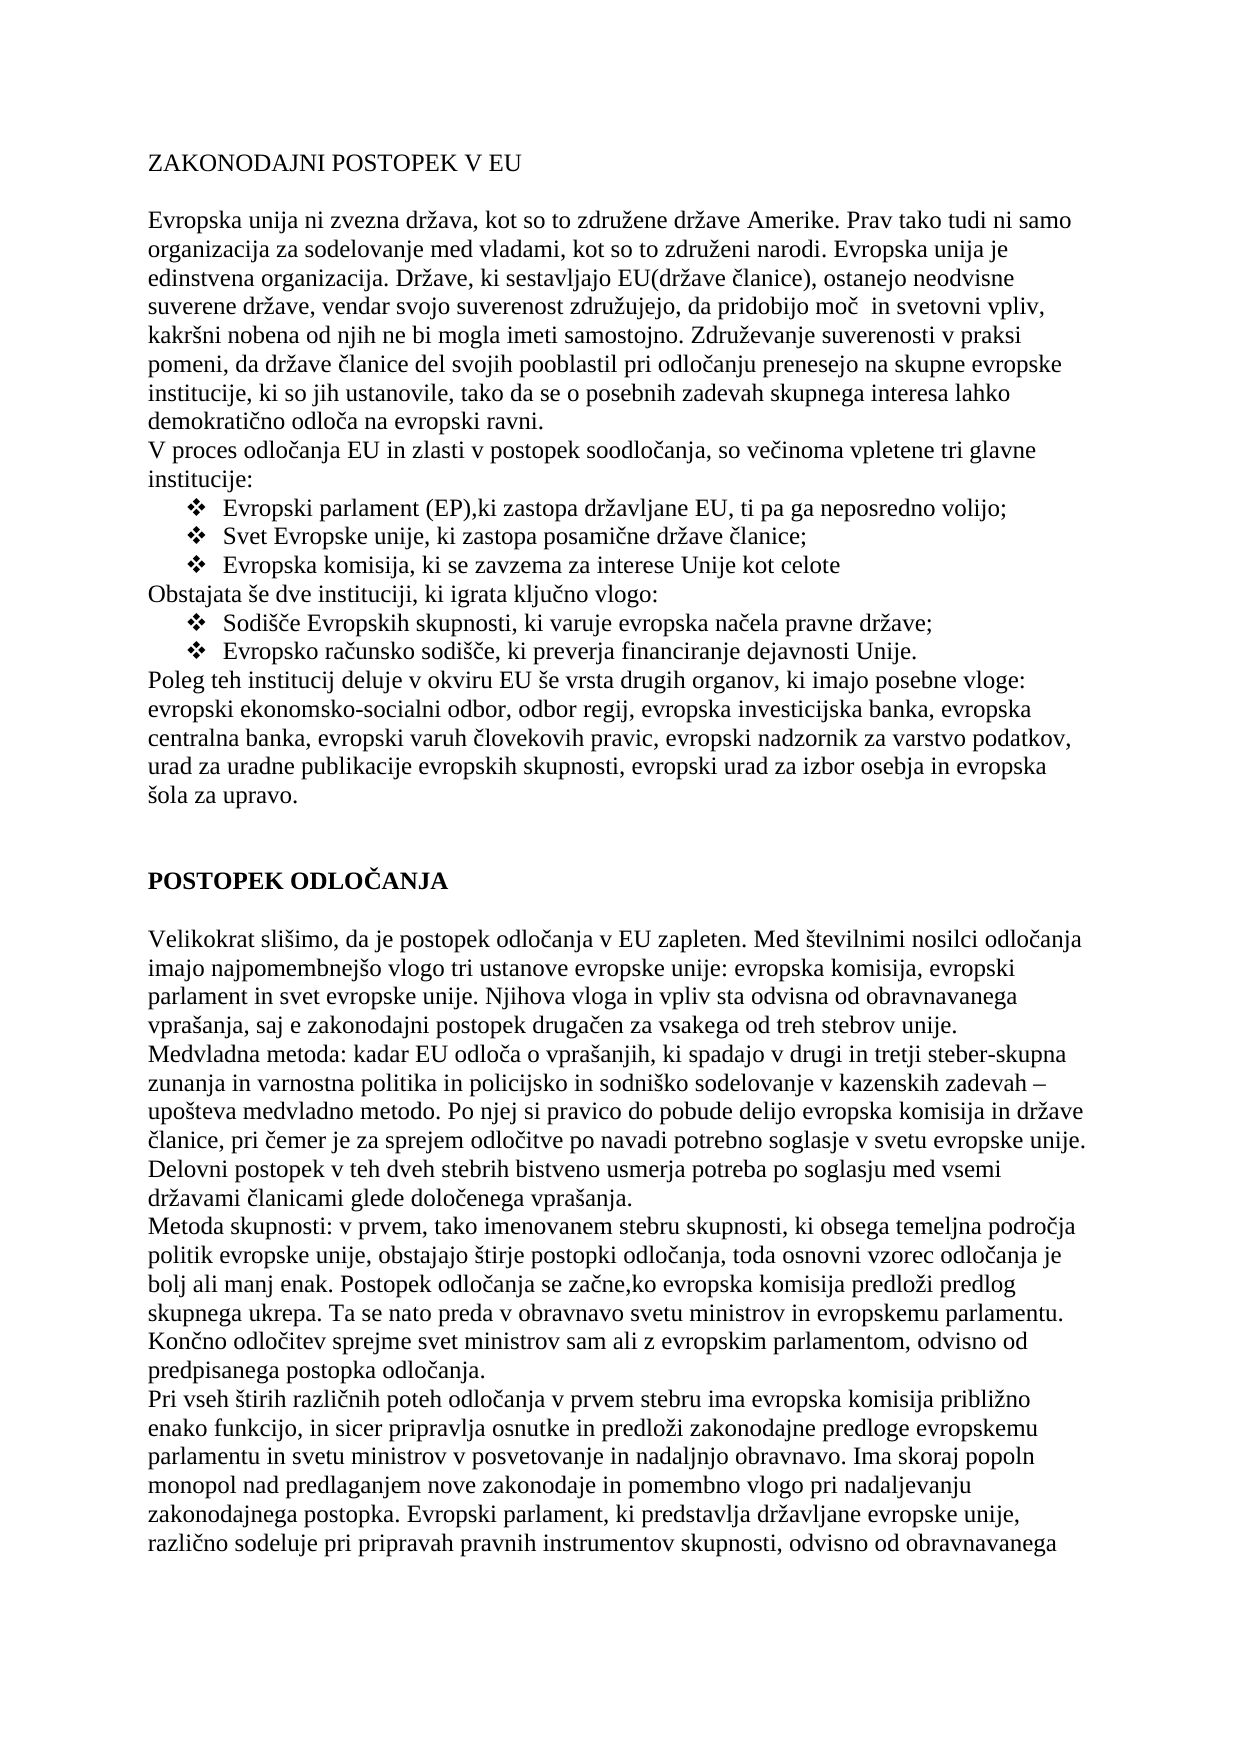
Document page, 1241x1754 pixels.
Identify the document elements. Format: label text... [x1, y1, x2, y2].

list Sodišče Evropskih skupnosti, ki varuje evropska načela pravne države; [185, 608, 1093, 636]
text Medvladna metoda: kadar EU odloča o vprašanjih, ki spadajo v drugi in tretji steber-skupna zunanja in varnostna politika in policijsko in sodniško sodelovanje v kazenskih zadevah – upošteva medvladno metodo. Po njej si pravico do pobude delijo evropska komisija in države članice, pri čemer je za sprejem odločitve po navadi potrebno soglasje v svetu evropske unije. Delovni postopek v teh dveh stebrih bistveno usmerja potreba po soglasju med vsemi državami članicami glede določenega vprašanja. [148, 1039, 1093, 1211]
list Evropsko računsko sodišče, ki preverja financiranje dejavnosti Unije. [185, 636, 1093, 665]
text Metoda skupnosti: v prvem, tako imenovanem stebru skupnosti, ki obsega temeljna področja politik evropske unije, obstajajo štirje postopki odločanja, toda osnovni vzorec odločanja je bolj ali manj enak. Postopek odločanja se začne,ko evropska komisija predloži predlog skupnega ukrepa. Ta se nato preda v obravnavo svetu ministrov in evropskemu parlamentu. Končno odločitev sprejme svet ministrov sam ali z evropskim parlamentom, odvisno od predpisanega postopka odločanja. [148, 1211, 1093, 1384]
text Velikokrat slišimo, da je postopek odločanja v EU zapleten. Med številnimi nosilci odločanja imajo najpomembnejšo vlogo tri ustanove evropske unije: evropska komisija, evropski parlament in svet evropske unije. Njihova vloga in vpliv sta odvisna od obravnavanega vprašanja, saj e zakonodajni postopek drugačen za vsakega od treh stebrov unije. [148, 924, 1093, 1039]
list Svet Evropske unije, ki zastopa posamične države članice; [185, 521, 1093, 550]
text POSTOPEK ODLOČANJA [148, 866, 1093, 895]
text ZAKONODAJNI POSTOPEK V EU [148, 148, 1093, 176]
text V proces odločanja EU in zlasti v postopek soodločanja, so večinoma vpletene tri glavne institucije: [148, 435, 1093, 493]
text Poleg teh institucij deluje v okviru EU še vrsta drugih organov, ki imajo posebne vloge: evropski ekonomsko-socialni odbor, odbor regij, evropska investicijska banka, evropska centralna banka, evropski varuh človekovih pravic, evropski nadzornik za varstvo podatkov, urad za uradne publikacije evropskih skupnosti, evropski urad za izbor osebja in evropska šola za upravo. [148, 665, 1093, 809]
text Pri vseh štirih različnih poteh odločanja v prvem stebru ima evropska komisija približno enako funkcijo, in sicer pripravlja osnutke in predloži zakonodajne predloge evropskemu parlamentu in svetu ministrov v posvetovanje in nadaljnjo obravnavo. Ima skoraj popoln monopol nad predlaganjem nove zakonodaje in pomembno vlogo pri nadaljevanju zakonodajnega postopka. Evropski parlament, ki predstavlja državljane evropske unije, različno sodeluje pri pripravah pravnih instrumentov skupnosti, odvisno od obravnavanega [148, 1384, 1093, 1556]
text Evropska unija ni zvezna država, kot so to združene države Amerike. Prav tako tudi ni samo organizacija za sodelovanje med vladami, kot so to združeni narodi. Evropska unija je edinstvena organizacija. Države, ki sestavljajo EU(države članice), ostanejo neodvisne suverene države, vendar svojo suverenost združujejo, da pridobijo moč in svetovni vpliv, kakršni nobena od njih ne bi mogla imeti samostojno. Združevanje suverenosti v praksi pomeni, da države članice del svojih pooblastil pri odločanju prenesejo na skupne evropske institucije, ki so jih ustanovile, tako da se o posebnih zadevah skupnega interesa lahko demokratično odloča na evropski ravni. [148, 205, 1093, 435]
list Evropska komisija, ki se zavzema za interese Unije kot celote [185, 550, 1093, 579]
list Evropski parlament (EP),ki zastopa državljane EU, ti pa ga neposredno volijo; [185, 493, 1093, 521]
text Obstajata še dve instituciji, ki igrata ključno vlogo: [148, 579, 1093, 608]
